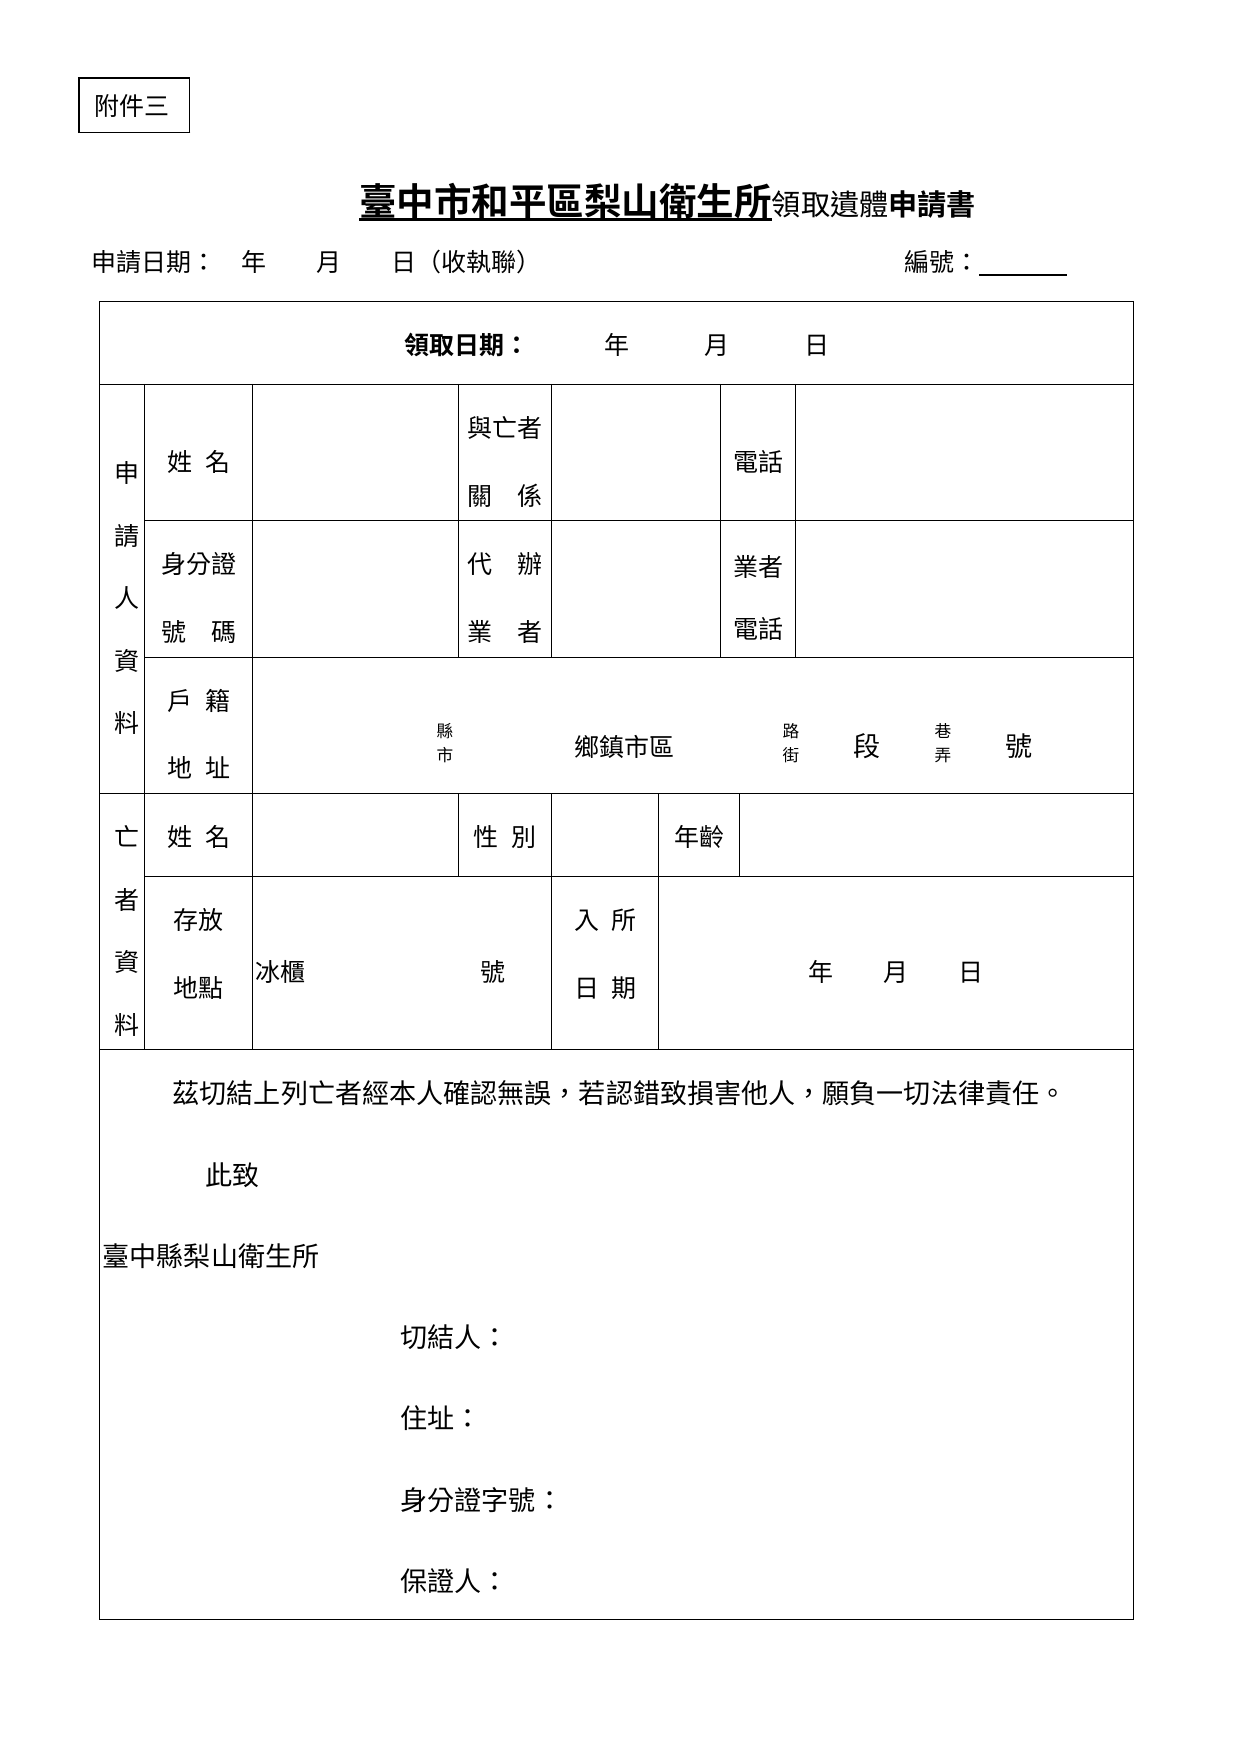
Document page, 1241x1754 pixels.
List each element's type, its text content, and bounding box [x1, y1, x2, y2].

table_cell [253, 794, 458, 876]
table_cell 性 別 [459, 794, 551, 876]
table_cell 電話 [721, 385, 795, 520]
table_cell 身分證 號 碼 [145, 521, 252, 657]
table_cell [552, 521, 720, 657]
text 附件三 [94, 86, 174, 122]
table_header 領取日期： 年 月 日 [100, 302, 1133, 384]
table_cell 年 月 日 [659, 877, 1133, 1049]
table_cell 年齡 [659, 794, 739, 876]
table_cell 入 所 日 期 [552, 877, 658, 1049]
table_cell 戶 籍 地 址 [145, 658, 252, 793]
table_cell 申請人資料 [100, 385, 144, 793]
table_cell 代 辦 業 者 [459, 521, 551, 657]
table_cell 縣市 鄉鎮市區 路街 段 巷弄 號 [253, 658, 1133, 793]
table_cell 存放 地點 [145, 877, 252, 1049]
table_cell 冰櫃 號 [253, 877, 551, 1049]
table_cell 姓 名 [145, 385, 252, 520]
table_cell 與亡者 關 係 [459, 385, 551, 520]
table_cell [552, 794, 658, 876]
table_cell [552, 385, 720, 520]
table_cell [740, 794, 1133, 876]
table_cell [253, 521, 458, 657]
text 申請日期： 年 月 日（收執聯） 編號： [59, 219, 1181, 282]
table_cell 茲切結上列亡者經本人確認無誤，若認錯致損害他人，願負一切法律責任。 此致 臺中縣梨山衛生所 切結人： 住址： 身分證字號： 保證人： [100, 1050, 1133, 1619]
table_cell 業者電話 [721, 521, 795, 657]
table_cell [796, 385, 1133, 520]
table_cell [253, 385, 458, 520]
table_cell [796, 521, 1133, 657]
text [80, 79, 189, 132]
table_cell 亡者資料 [100, 794, 144, 1049]
table_cell 姓 名 [145, 794, 252, 876]
text 臺中市和平區梨山衛生所領取遺體申請書 [359, 157, 1181, 219]
